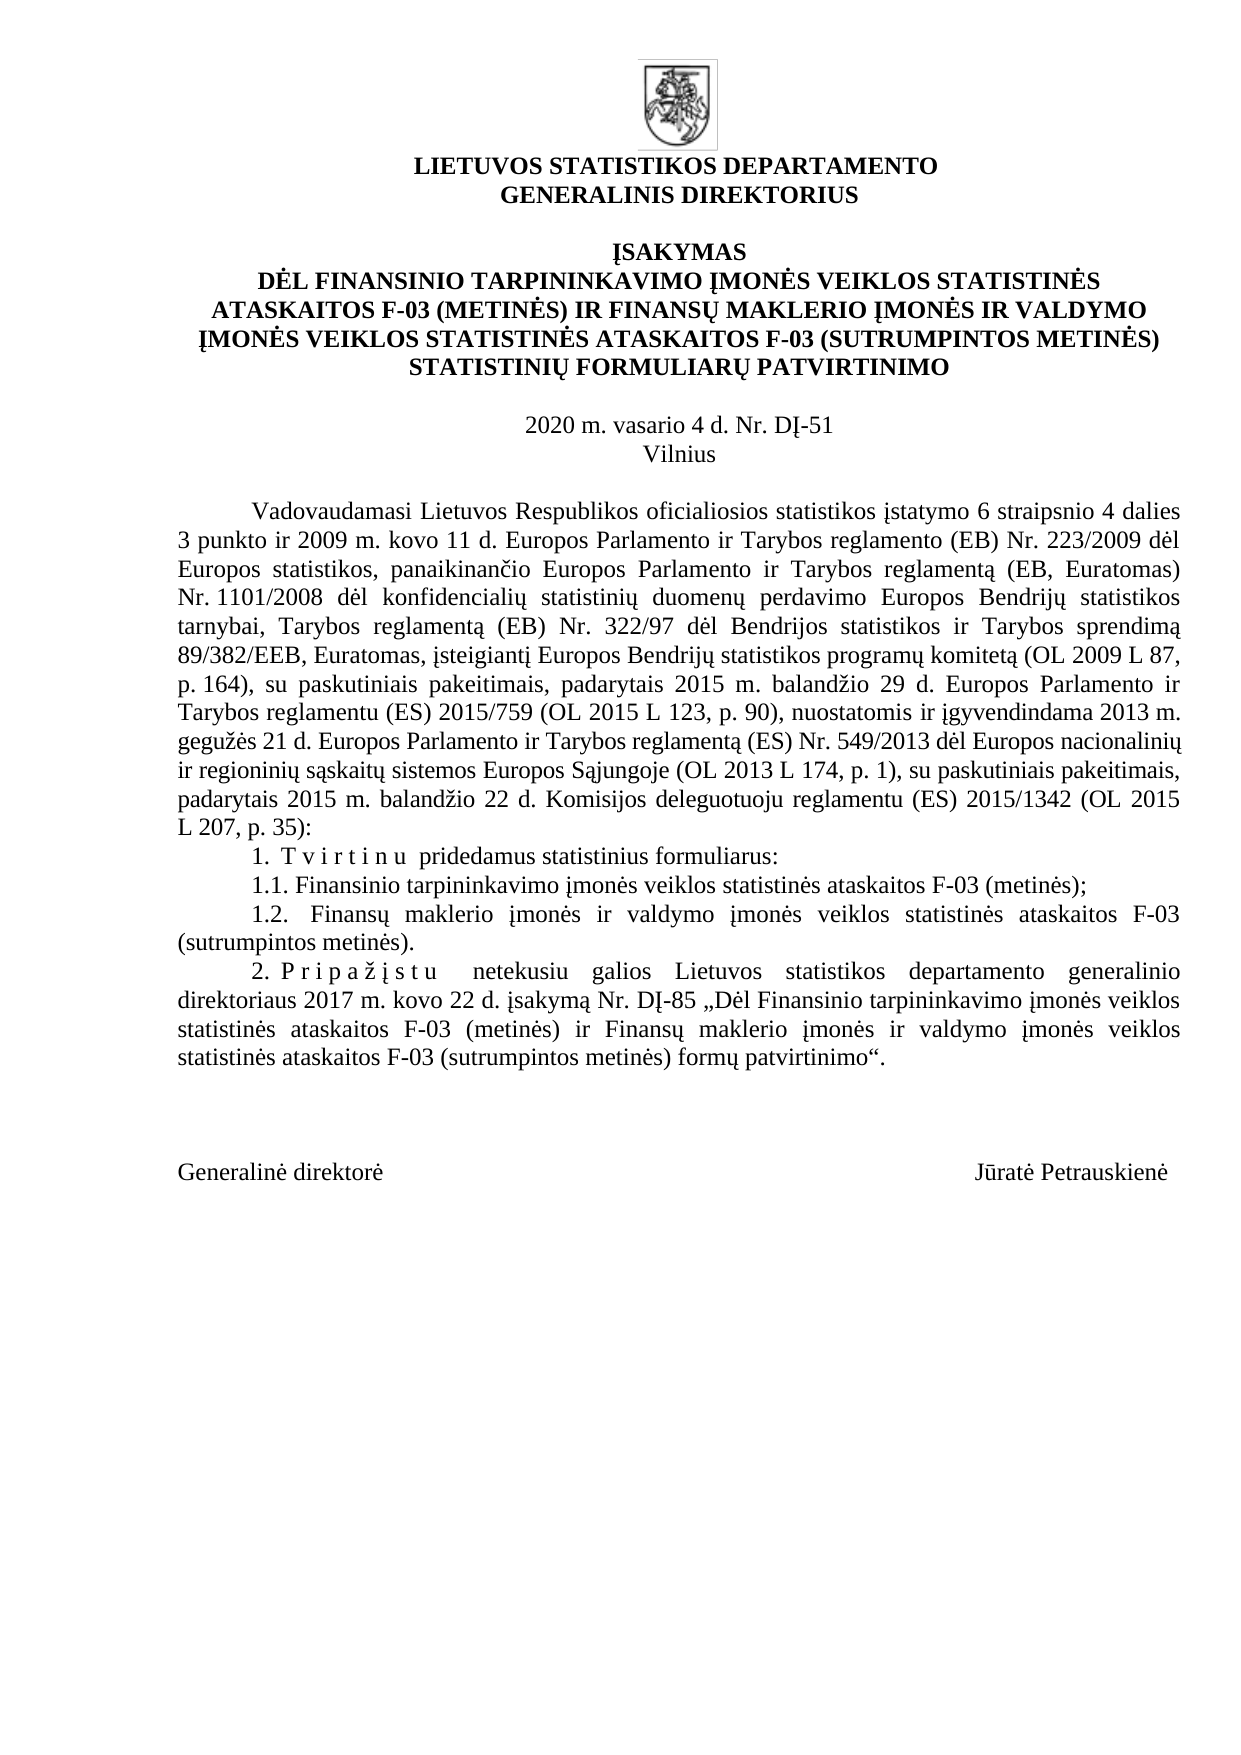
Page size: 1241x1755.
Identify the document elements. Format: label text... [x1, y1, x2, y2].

text 2. Pripažįstu netekusiu galios Lietuvos statistikos departamento generalinio direktoriaus 2017 m. kovo 22 d. įsakymą Nr. DĮ-85 „Dėl Finansinio tarpininkavimo įmonės veiklos statistinės ataskaitos F-03 (metinės) ir Finansų maklerio įmonės ir valdymo įmonės veiklos statistinės ataskaitos F-03 (sutrumpintos metinės) formų patvirtinimo“. [177, 956, 1181, 1071]
text 1.1. Finansinio tarpininkavimo įmonės veiklos statistinės ataskaitos F-03 (metinės); [177, 870, 1181, 899]
text 2020 m. vasario 4 d. Nr. DĮ-51 [177, 410, 1181, 439]
text DĖL FINANSINIO TARPININKAVIMO ĮMONĖS VEIKLOS STATISTINĖS ATASKAITOS F-03 (METINĖS) IR FINANSŲ MAKLERIO ĮMONĖS IR VALDYMO ĮMONĖS VEIKLOS STATISTINĖS ATASKAITOS F-03 (SUTRUMPINTOS METINĖS) [177, 266, 1181, 352]
text ĮSAKYMAS [177, 237, 1181, 266]
text GENERALINIS DIREKTORIUS [177, 180, 1181, 209]
text Vadovaudamasi Lietuvos Respublikos oficialiosios statistikos įstatymo 6 straipsnio 4 dalies 3 punkto ir 2009 m. kovo 11 d. Europos Parlamento ir Tarybos reglamento (EB) Nr. 223/2009 dėl Europos statistikos, panaikinančio Europos Parlamento ir Tarybos reglamentą (EB, Euratomas) Nr. 1101/2008 dėl konfidencialių statistinių duomenų perdavimo Europos Bendrijų statistikos tarnybai, Tarybos reglamentą (EB) Nr. 322/97 dėl Bendrijos statistikos ir Tarybos sprendimą 89/382/EEB, Euratomas, įsteigiantį Europos Bendrijų statistikos programų komitetą (OL 2009 L 87, p. 164), su paskutiniais pakeitimais, padarytais 2015 m. balandžio 29 d. Europos Parlamento ir Tarybos reglamentu (ES) 2015/759 (OL 2015 L 123, p. 90), nuostatomis ir įgyvendindama 2013 m. gegužės 21 d. Europos Parlamento ir Tarybos reglamentą (ES) Nr. 549/2013 dėl Europos nacionalinių ir regioninių sąskaitų sistemos Europos Sąjungoje (OL 2013 L 174, p. 1), su paskutiniais pakeitimais, padarytais 2015 m. balandžio 22 d. Komisijos deleguotuoju reglamentu (ES) 2015/1342 (OL 2015 L 207, p. 35): [177, 496, 1181, 841]
text 1.2. Finansų maklerio įmonės ir valdymo įmonės veiklos statistinės ataskaitos F-03 (sutrumpintos metinės). [177, 899, 1181, 956]
text Generalinė direktorė Jūratė Petrauskienė [177, 1157, 1181, 1186]
text Vilnius [177, 439, 1181, 467]
text LIETUVOS STATISTIKOS DEPARTAMENTO [177, 151, 1181, 180]
text 1. Tvirtinu pridedamus statistinius formuliarus: [177, 841, 1181, 870]
text STATISTINIŲ FORMULIARŲ PATVIRTINIMO [177, 352, 1181, 381]
